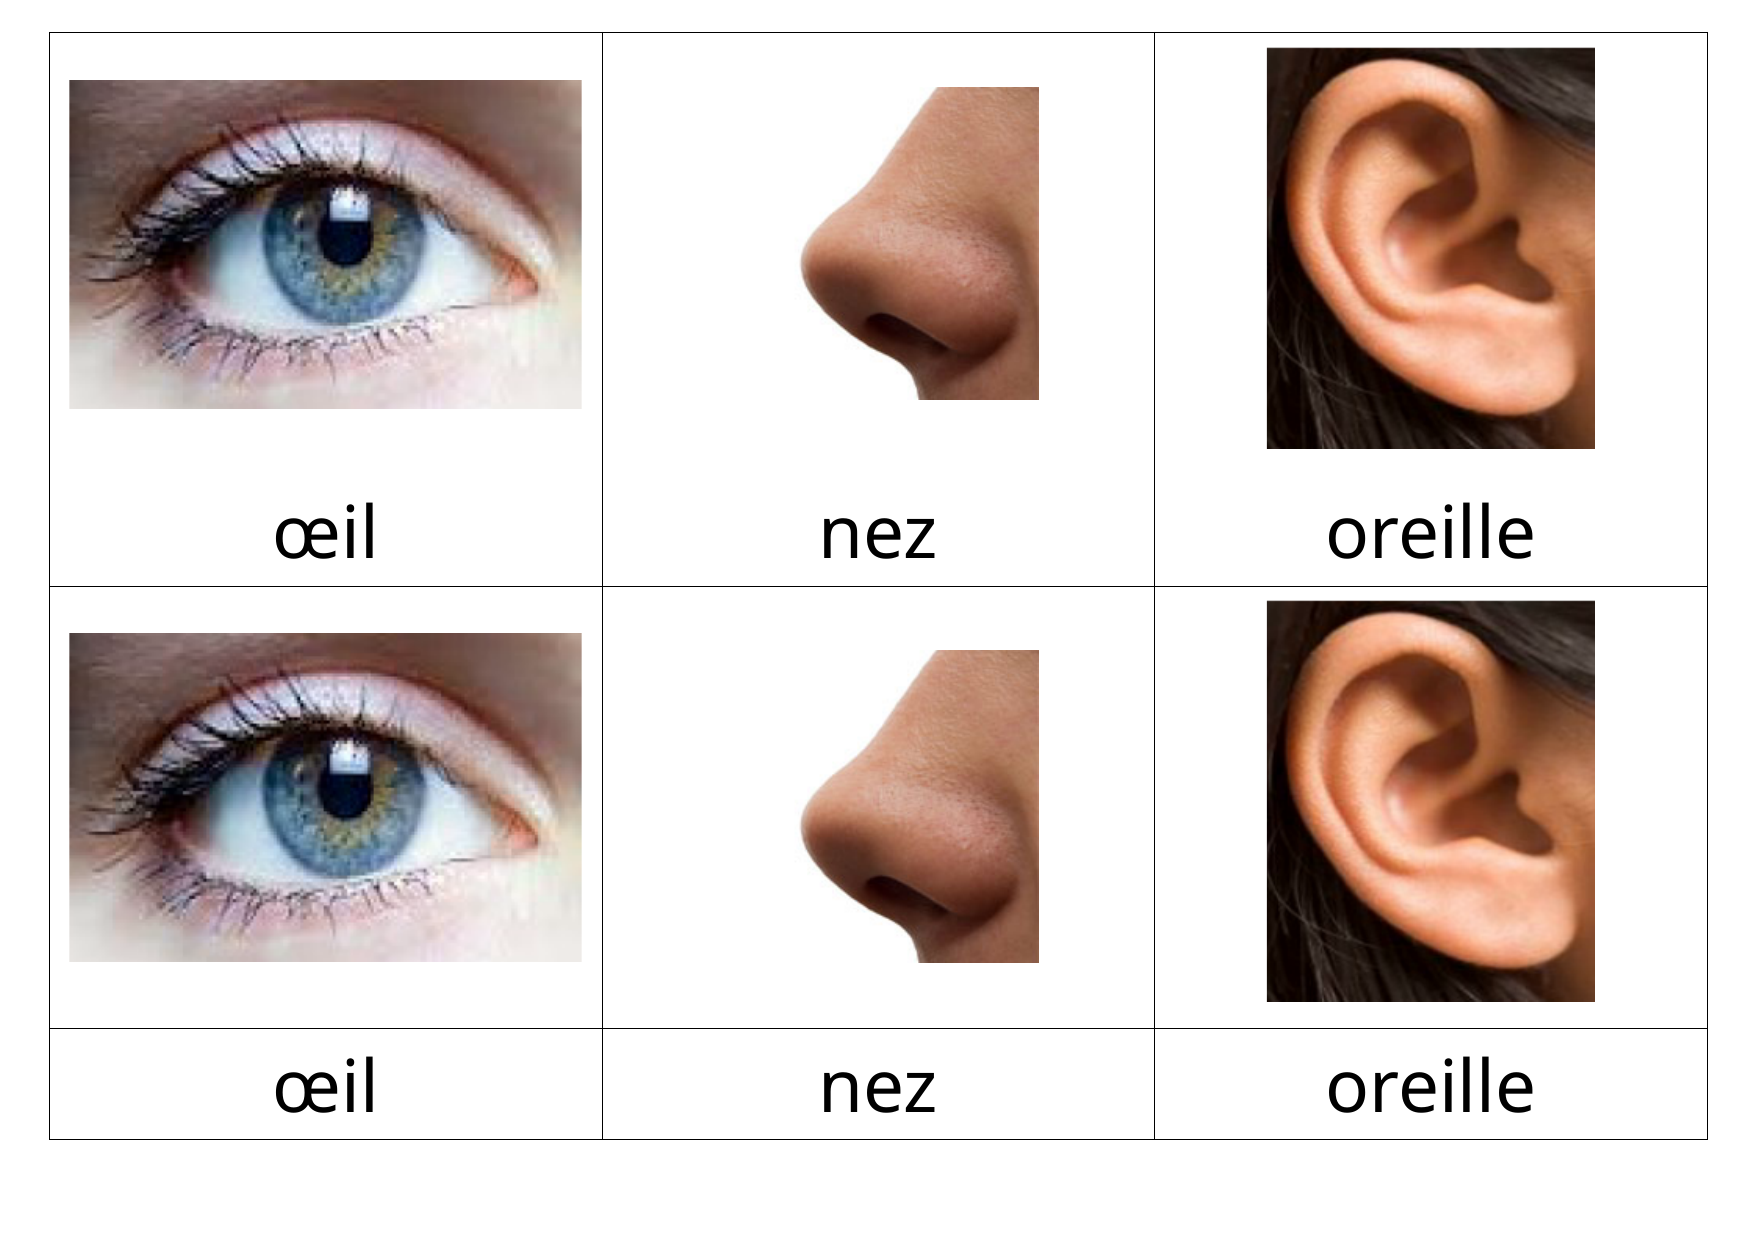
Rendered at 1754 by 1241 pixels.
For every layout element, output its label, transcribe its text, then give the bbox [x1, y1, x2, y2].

table_cell œil [50, 1029, 602, 1139]
table_cell oreille [1155, 475, 1707, 586]
table_cell [603, 587, 1154, 962]
table_cell nez [603, 1029, 1154, 1139]
table_cell [1155, 587, 1707, 1028]
table_cell œil [50, 475, 602, 586]
picture [69, 80, 582, 409]
table_header [603, 33, 1154, 475]
table_cell nez [603, 475, 1154, 586]
picture [1266, 45, 1595, 449]
table_cell oreille [1155, 1029, 1707, 1139]
picture [695, 650, 1039, 963]
table_header [50, 33, 602, 408]
table_cell [603, 963, 1154, 1028]
picture [1266, 598, 1595, 1002]
table_cell [50, 587, 602, 1028]
picture [69, 633, 582, 962]
table_header [50, 409, 602, 475]
table_header [1155, 33, 1707, 475]
picture [695, 87, 1039, 400]
